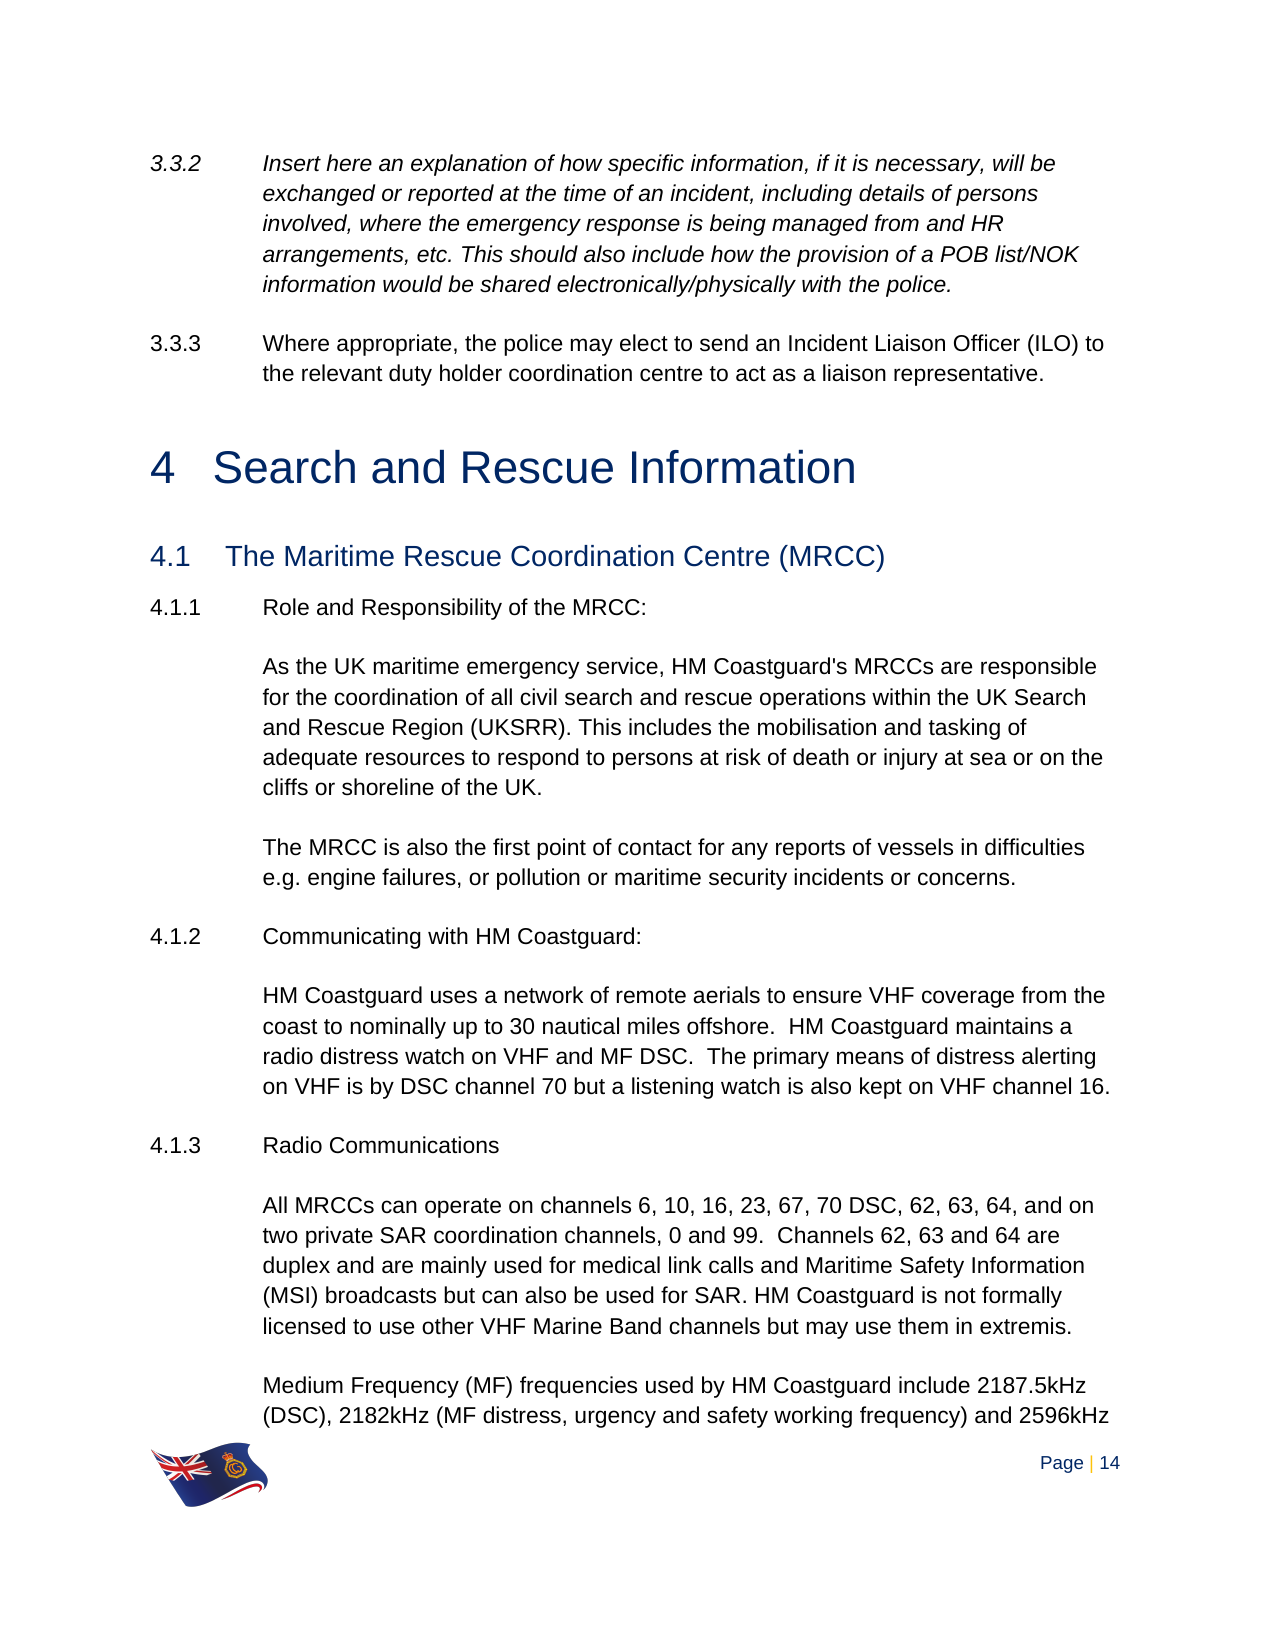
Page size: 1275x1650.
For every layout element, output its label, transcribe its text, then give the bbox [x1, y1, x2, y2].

list Where appropriate, the police may elect to send an Incident Liaison Officer (ILO) to the relevant duty holder coordination centre to act as a liaison representative. [150, 330, 1125, 387]
text HM Coastguard uses a network of remote aerials to ensure VHF coverage from the coast to nominally up to 30 nautical miles offshore. HM Coastguard maintains a radio distress watch on VHF and MF DSC. The primary means of distress alerting on VHF is by DSC channel 70 but a listening watch is also kept on VHF channel 16. [262, 982, 1125, 1099]
text All MRCCs can operate on channels 6, 10, 16, 23, 67, 70 DSC, 62, 63, 64, and on two private SAR coordination channels, 0 and 99. Channels 62, 63 and 64 are duplex and are mainly used for medical link calls and Maritime Safety Information (MSI) broadcasts but can also be used for SAR. HM Coastguard is not formally licensed to use other VHF Marine Band channels but may use them in extremis. [262, 1192, 1125, 1339]
list Role and Responsibility of the MRCC: [150, 594, 1125, 620]
text Medium Frequency (MF) frequencies used by HM Coastguard include 2187.5kHz (DSC), 2182kHz (MF distress, urgency and safety working frequency) and 2596kHz [262, 1372, 1125, 1428]
list The Maritime Rescue Coordination Centre (MRCC) [150, 539, 1125, 572]
text As the UK maritime emergency service, HM Coastguard's MRCCs are responsible for the coordination of all civil search and rescue operations within the UK Search and Rescue Region (UKSRR). This includes the mobilisation and tasking of adequate resources to respond to persons at risk of death or injury at sea or on the cliffs or shoreline of the UK. [262, 653, 1125, 800]
list Radio Communications [150, 1132, 1125, 1159]
text The MRCC is also the first point of contact for any reports of vessels in difficulties e.g. engine failures, or pollution or maritime security incidents or concerns. [262, 833, 1125, 890]
list Insert here an explanation of how specific information, if it is necessary, will be exchanged or reported at the time of an incident, including details of persons involved, where the emergency response is being managed from and HR arrangements, etc. This should also include how the provision of a POB list/NOK information would be shared electronically/physically with the police. [150, 150, 1125, 297]
subtitle Search and Rescue Information [150, 441, 1125, 493]
list Communicating with HM Coastguard: [150, 923, 1125, 949]
